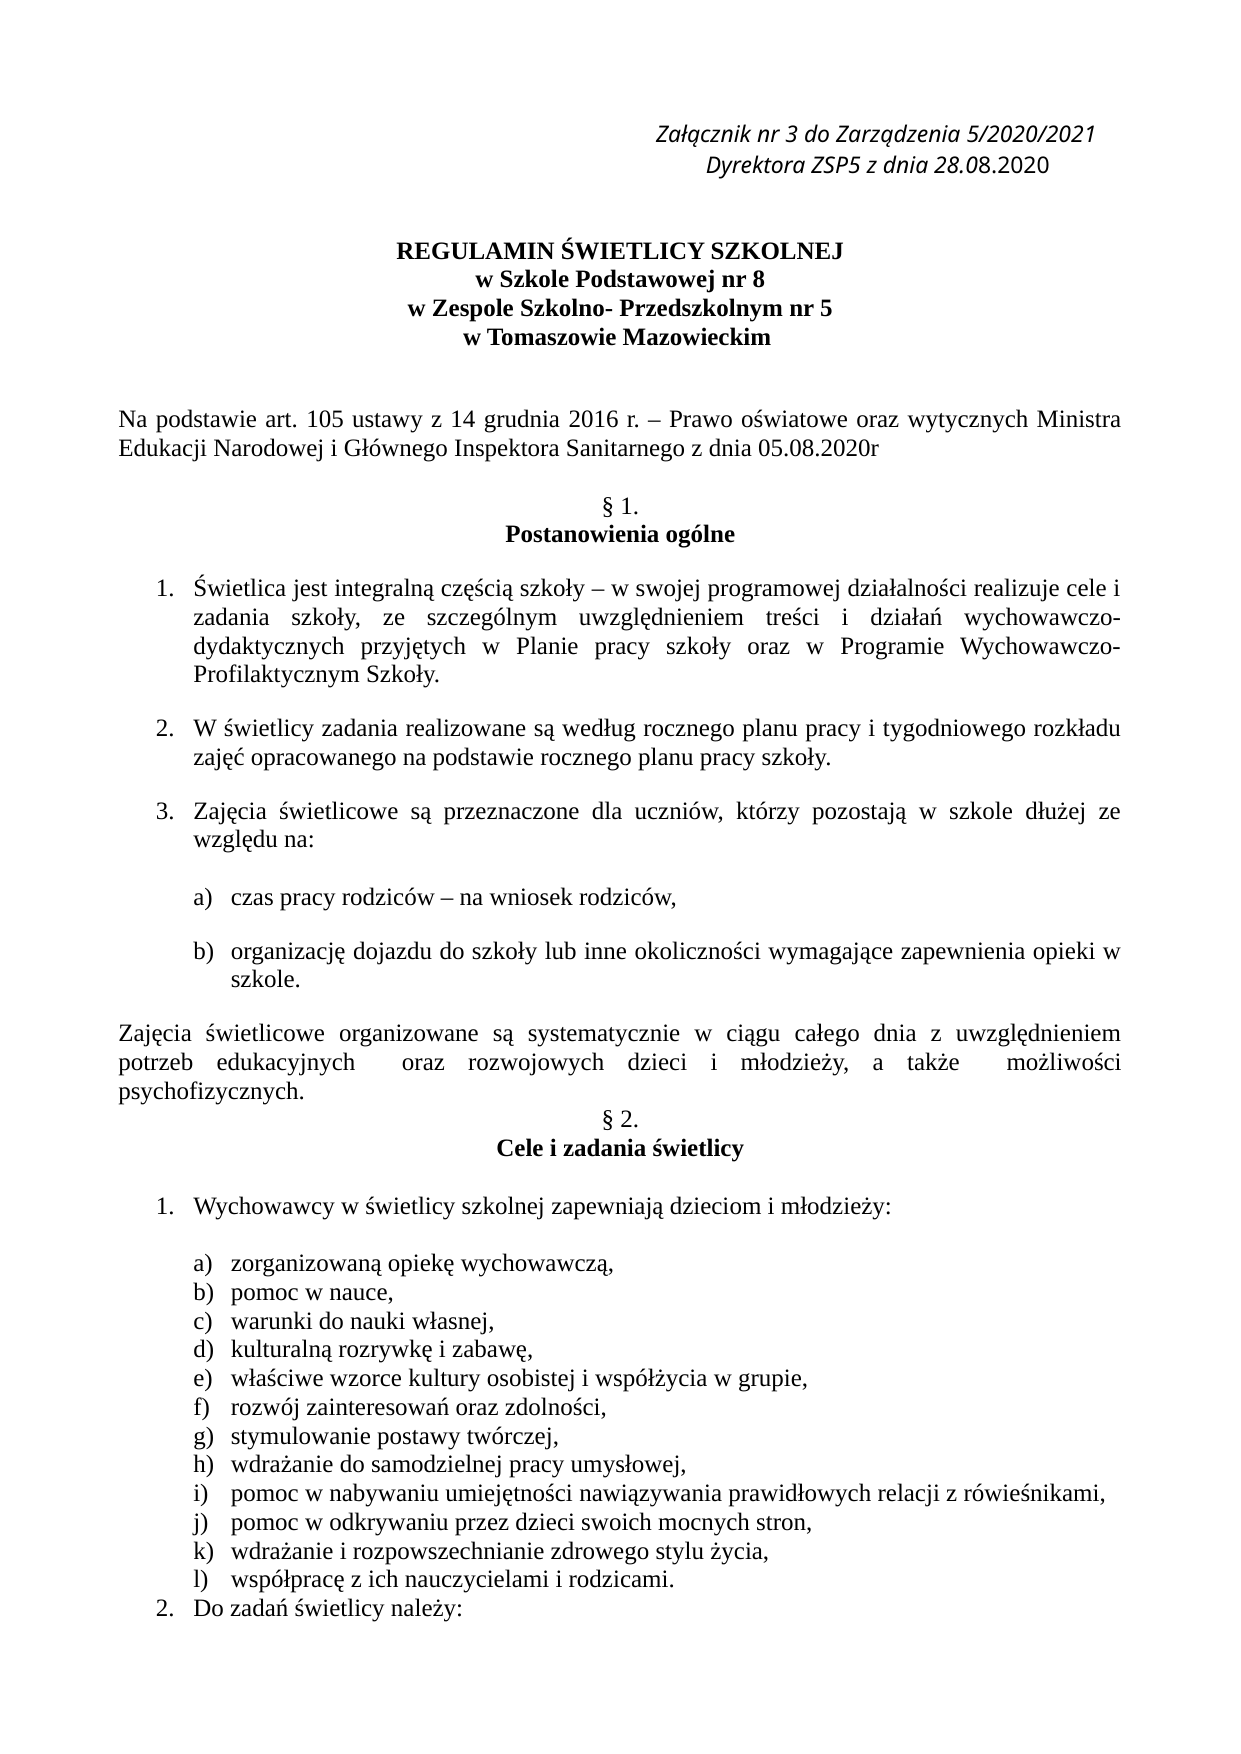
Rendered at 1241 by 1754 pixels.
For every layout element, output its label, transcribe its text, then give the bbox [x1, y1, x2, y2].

text Cele i zadania świetlicy [118, 1133, 1122, 1162]
list Wychowawcy w świetlicy szkolnej zapewniają dzieciom i młodzieży: [156, 1191, 1122, 1219]
list warunki do nauki własnej, [193, 1306, 1122, 1334]
list kulturalną rozrywkę i zabawę, [193, 1334, 1122, 1363]
list W świetlicy zadania realizowane są według rocznego planu pracy i tygodniowego rozkładu zajęć opracowanego na podstawie rocznego planu pracy szkoły. [156, 713, 1122, 771]
list współpracę z ich nauczycielami i rodzicami. [193, 1564, 1122, 1593]
list właściwe wzorce kultury osobistej i współżycia w grupie, [193, 1363, 1122, 1392]
text Postanowienia ogólne [118, 519, 1122, 548]
list rozwój zainteresowań oraz zdolności, [193, 1392, 1122, 1421]
list Na podstawie art. 105 ustawy z 14 grudnia 2016 r. – Prawo oświatowe oraz wytycznych Ministra Edukacji Narodowej i Głównego Inspektora Sanitarnego z dnia 05.08.2020r [118, 404, 1122, 462]
text w Tomaszowie Mazowieckim [118, 322, 1122, 351]
list zorganizowaną opiekę wychowawczą, [193, 1248, 1122, 1277]
list pomoc w nabywaniu umiejętności nawiązywania prawidłowych relacji z rówieśnikami, [193, 1478, 1122, 1507]
text REGULAMIN ŚWIETLICY SZKOLNEJ w Szkole Podstawowej nr 8 [118, 236, 1122, 293]
list pomoc w odkrywaniu przez dzieci swoich mocnych stron, [193, 1507, 1122, 1536]
list wdrażanie i rozpowszechnianie zdrowego stylu życia, [193, 1536, 1122, 1564]
list wdrażanie do samodzielnej pracy umysłowej, [193, 1449, 1122, 1478]
text Zajęcia świetlicowe organizowane są systematycznie w ciągu całego dnia z uwzględnieniem potrzeb edukacyjnych oraz rozwojowych dzieci i młodzieży, a także możliwości psychofizycznych. [118, 1018, 1122, 1104]
list organizację dojazdu do szkoły lub inne okoliczności wymagające zapewnienia opieki w szkole. [193, 936, 1122, 993]
text w Zespole Szkolno- Przedszkolnym nr 5 [118, 293, 1122, 322]
list Świetlica jest integralną częścią szkoły – w swojej programowej działalności realizuje cele i zadania szkoły, ze szczególnym uwzględnieniem treści i działań wychowawczo-dydaktycznych przyjętych w Planie pracy szkoły oraz w Programie Wychowawczo-Profilaktycznym Szkoły. [156, 573, 1122, 688]
list Do zadań świetlicy należy: [156, 1593, 1122, 1622]
list Zajęcia świetlicowe są przeznaczone dla uczniów, którzy pozostają w szkole dłużej ze względu na: [156, 796, 1122, 853]
text § 2. [118, 1104, 1122, 1133]
list pomoc w nauce, [193, 1277, 1122, 1306]
text § 1. [118, 491, 1122, 519]
text Dyrektora ZSP5 z dnia 28.08.2020 [118, 149, 1122, 181]
list czas pracy rodziców – na wniosek rodziców, [193, 882, 1122, 911]
text Załącznik nr 3 do Zarządzenia 5/2020/2021 [118, 118, 1122, 149]
list stymulowanie postawy twórczej, [193, 1421, 1122, 1449]
